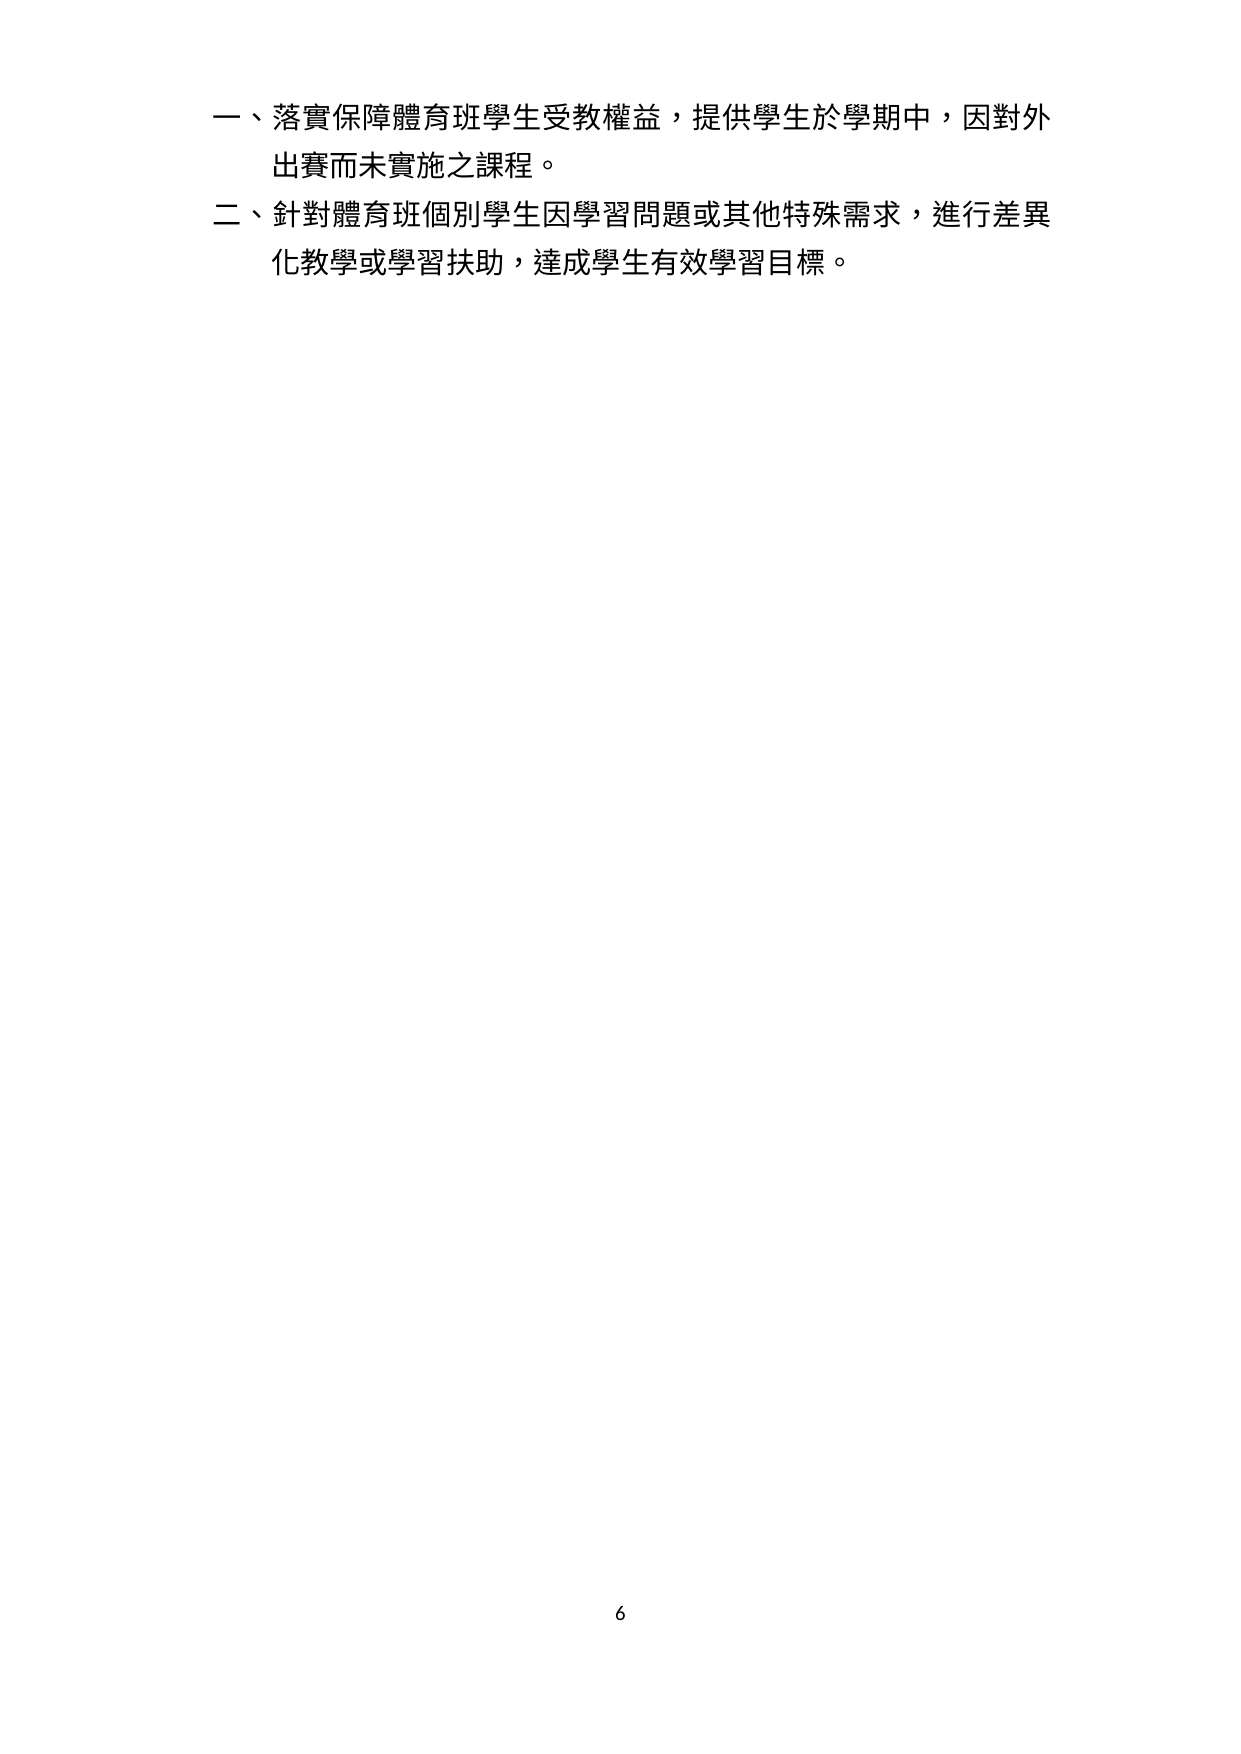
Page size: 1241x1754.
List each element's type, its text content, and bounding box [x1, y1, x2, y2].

text 一、落實保障體育班學生受教權益，提供學生於學期中，因對外出賽而未實施之課程。 [212, 94, 1053, 185]
text 二、針對體育班個別學生因學習問題或其他特殊需求，進行差異化教學或學習扶助，達成學生有效學習目標。 [212, 191, 1053, 282]
